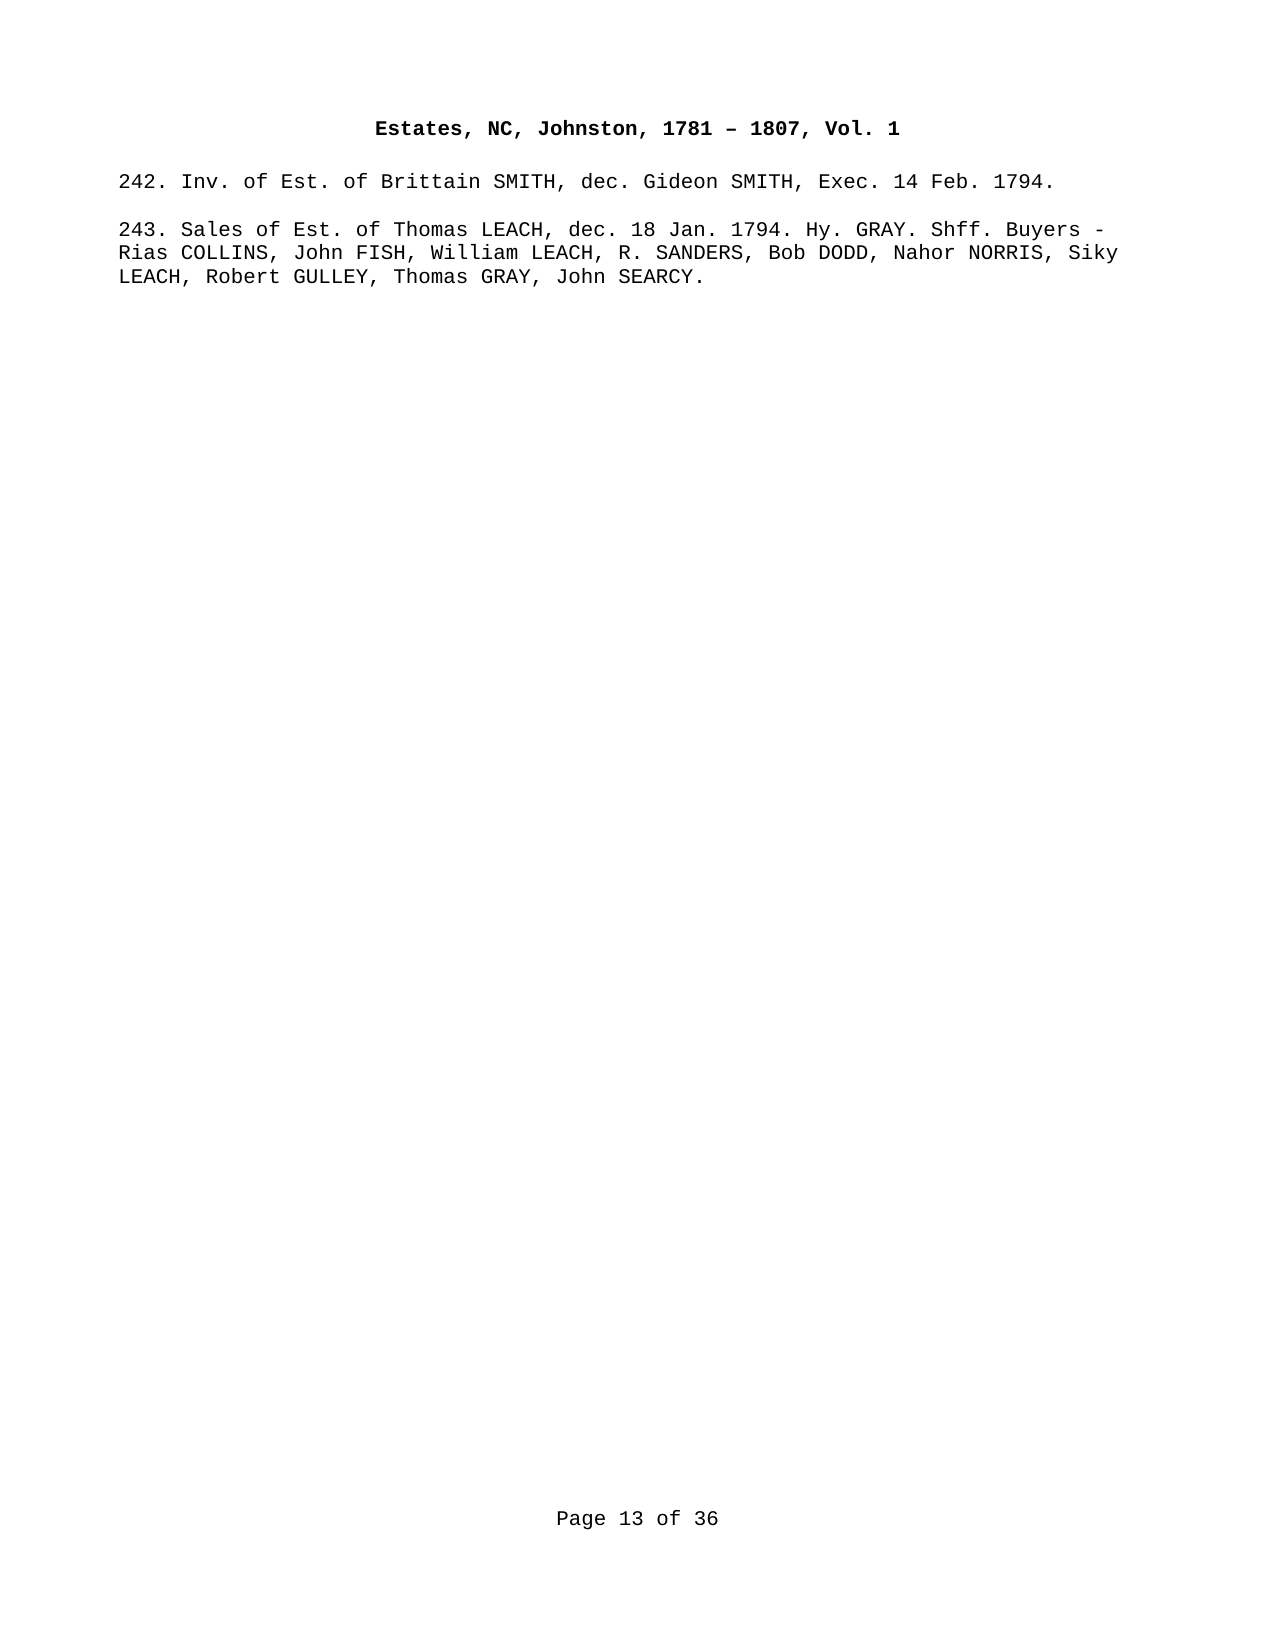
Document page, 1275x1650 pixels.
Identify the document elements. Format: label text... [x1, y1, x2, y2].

text Rias COLLINS, John FISH, William LEACH, R. SANDERS, Bob DODD, Nahor NORRIS, Siky LEACH, Robert GULLEY, Thomas GRAY, John SEARCY. [118, 242, 1157, 289]
text 243. Sales of Est. of Thomas LEACH, dec. 18 Jan. 1794. Hy. GRAY. Shff. Buyers - [118, 218, 1157, 242]
text 242. Inv. of Est. of Brittain SMITH, dec. Gideon SMITH, Exec. 14 Feb. 1794. [118, 171, 1157, 195]
